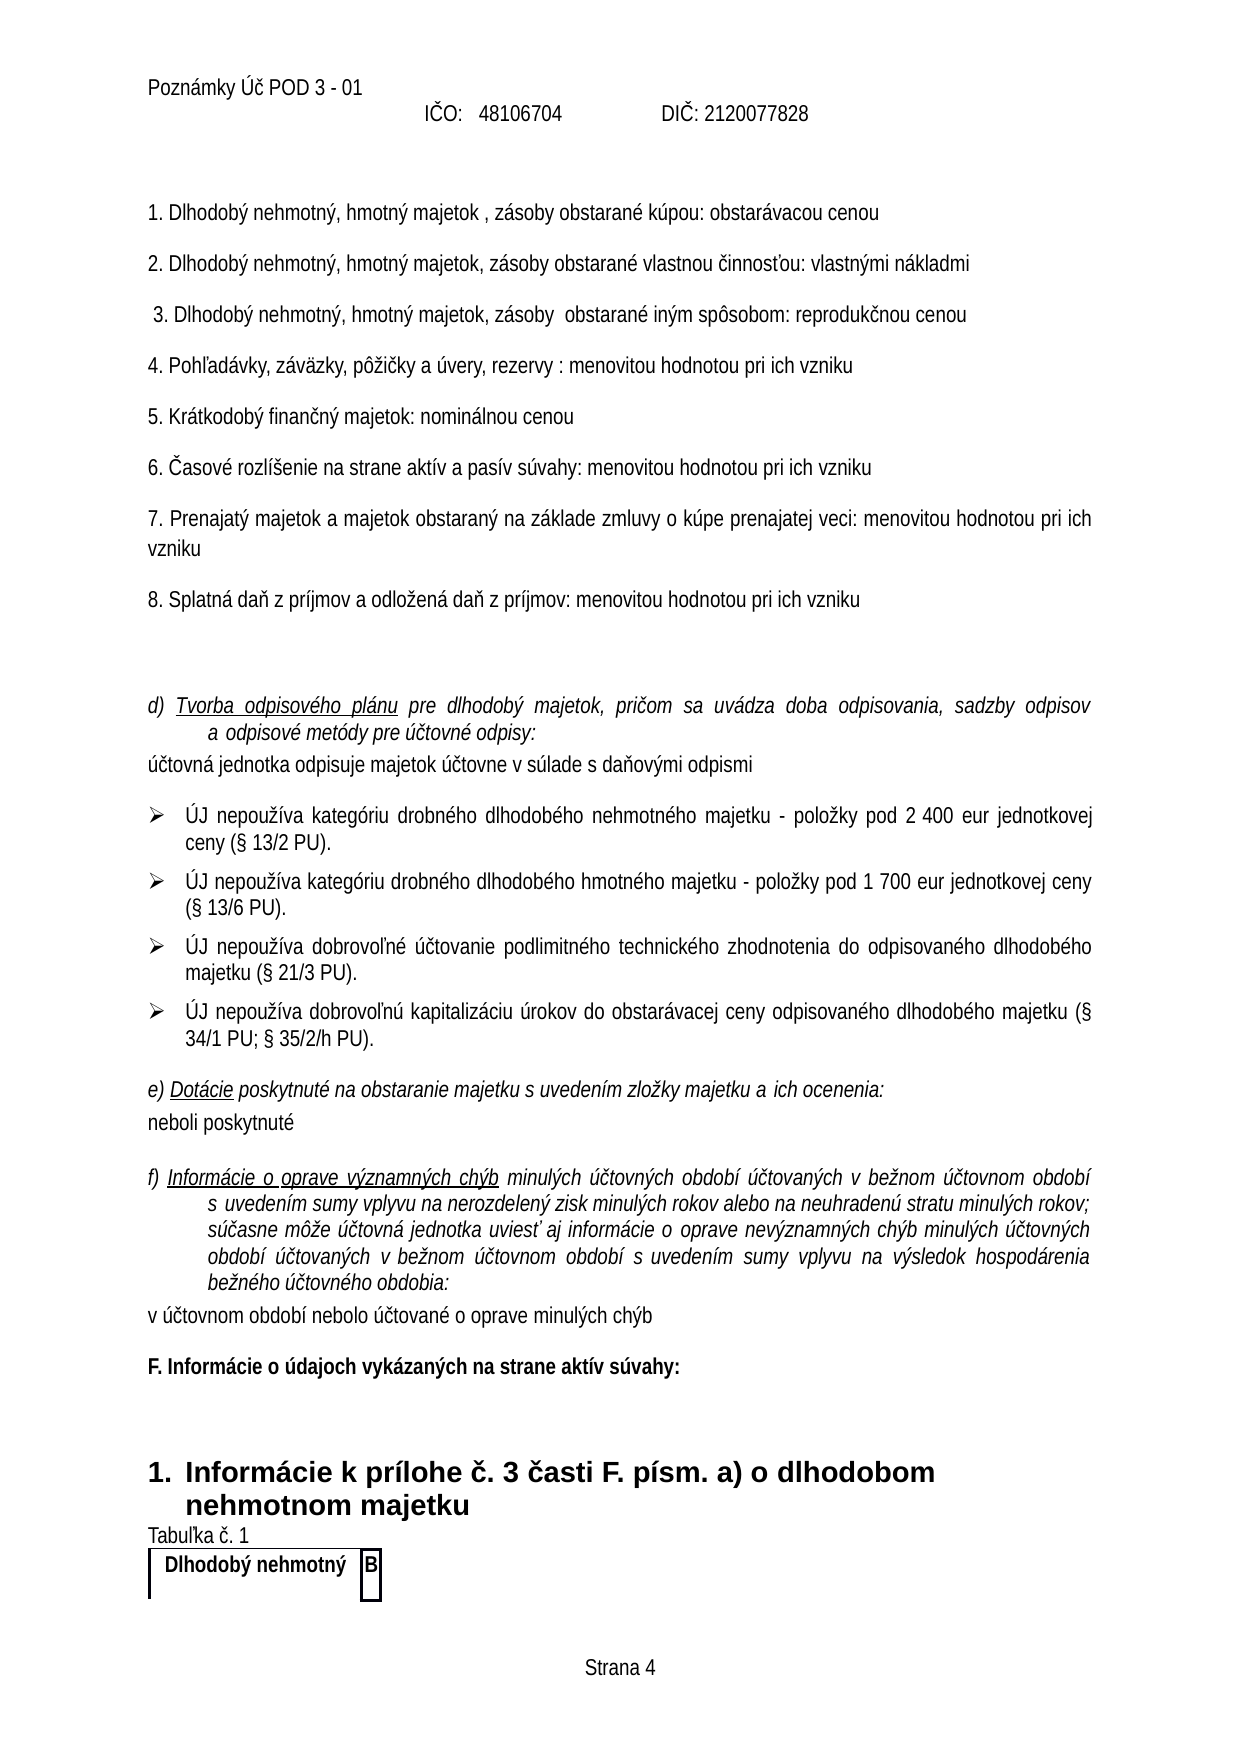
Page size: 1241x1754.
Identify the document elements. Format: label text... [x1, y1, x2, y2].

text účtovná jednotka odpisuje majetok účtovne v súlade s daňovými odpismi [148, 751, 1092, 778]
text 6. Časové rozlíšenie na strane aktív a pasív súvahy: menovitou hodnotou pri ich vzniku [148, 454, 1092, 480]
subtitle f) Informácie o oprave významných chýb minulých účtovných období účtovaných v bežnom účtovnom období s uvedením sumy vplyvu na nerozdelený zisk minulých rokov alebo na neuhradenú stratu minulých rokov; súčasne môže účtovná jednotka uviesť aj informácie o oprave nevýznamných chýb minulých účtovných období účtovaných v bežnom účtovnom období s uvedením sumy vplyvu na výsledok hospodárenia bežného účtovného obdobia: [148, 1164, 1092, 1295]
list ÚJ nepoužíva dobrovoľnú kapitalizáciu úrokov do obstarávacej ceny odpisovaného dlhodobého majetku (§ 34/1 PU; § 35/2/h PU). [148, 998, 1092, 1051]
text 3. Dlhodobý nehmotný, hmotný majetok, zásoby obstarané iným spôsobom: reprodukčnou cenou [148, 301, 1092, 327]
text v účtovnom období nebolo účtované o oprave minulých chýb [148, 1302, 1141, 1328]
subtitle e) Dotácie poskytnuté na obstaranie majetku s uvedením zložky majetku a ich ocenenia: [148, 1076, 1092, 1102]
title Informácie k prílohe č. 3 časti F. písm. a) o dlhodobom nehmotnom majetku [148, 1455, 1092, 1522]
text 5. Krátkodobý finančný majetok: nominálnou cenou [148, 403, 1092, 429]
list ÚJ nepoužíva dobrovoľné účtovanie podlimitného technického zhodnotenia do odpisovaného dlhodobého majetku (§ 21/3 PU). [148, 933, 1092, 986]
text 8. Splatná daň z príjmov a odložená daň z príjmov: menovitou hodnotou pri ich vzniku [148, 586, 1092, 613]
text F. Informácie o údajoch vykázaných na strane aktív súvahy: [148, 1353, 1141, 1379]
subtitle d) Tvorba odpisového plánu pre dlhodobý majetok, pričom sa uvádza doba odpisovania, sadzby odpisov a odpisové metódy pre účtovné odpisy: [148, 692, 1092, 745]
text 7. Prenajatý majetok a majetok obstaraný na základe zmluvy o kúpe prenajatej veci: menovitou hodnotou pri ich vzniku [148, 505, 1092, 562]
text neboli poskytnuté [148, 1108, 1141, 1135]
table_header B [363, 1551, 379, 1598]
list ÚJ nepoužíva kategóriu drobného dlhodobého hmotného majetku - položky pod 1 700 eur jednotkovej ceny (§ 13/6 PU). [148, 868, 1092, 920]
text 4. Pohľadávky, záväzky, pôžičky a úvery, rezervy : menovitou hodnotou pri ich vzniku [148, 352, 1092, 378]
text 1. Dlhodobý nehmotný, hmotný majetok , zásoby obstarané kúpou: obstarávacou cenou [148, 199, 1092, 225]
text Tabuľka č. 1 [148, 1522, 1092, 1548]
text 2. Dlhodobý nehmotný, hmotný majetok, zásoby obstarané vlastnou činnosťou: vlastnými nákladmi [148, 250, 1092, 276]
table_header Dlhodobý nehmotný [151, 1549, 360, 1598]
list ÚJ nepoužíva kategóriu drobného dlhodobého nehmotného majetku - položky pod 2 400 eur jednotkovej ceny (§ 13/2 PU). [148, 802, 1092, 855]
